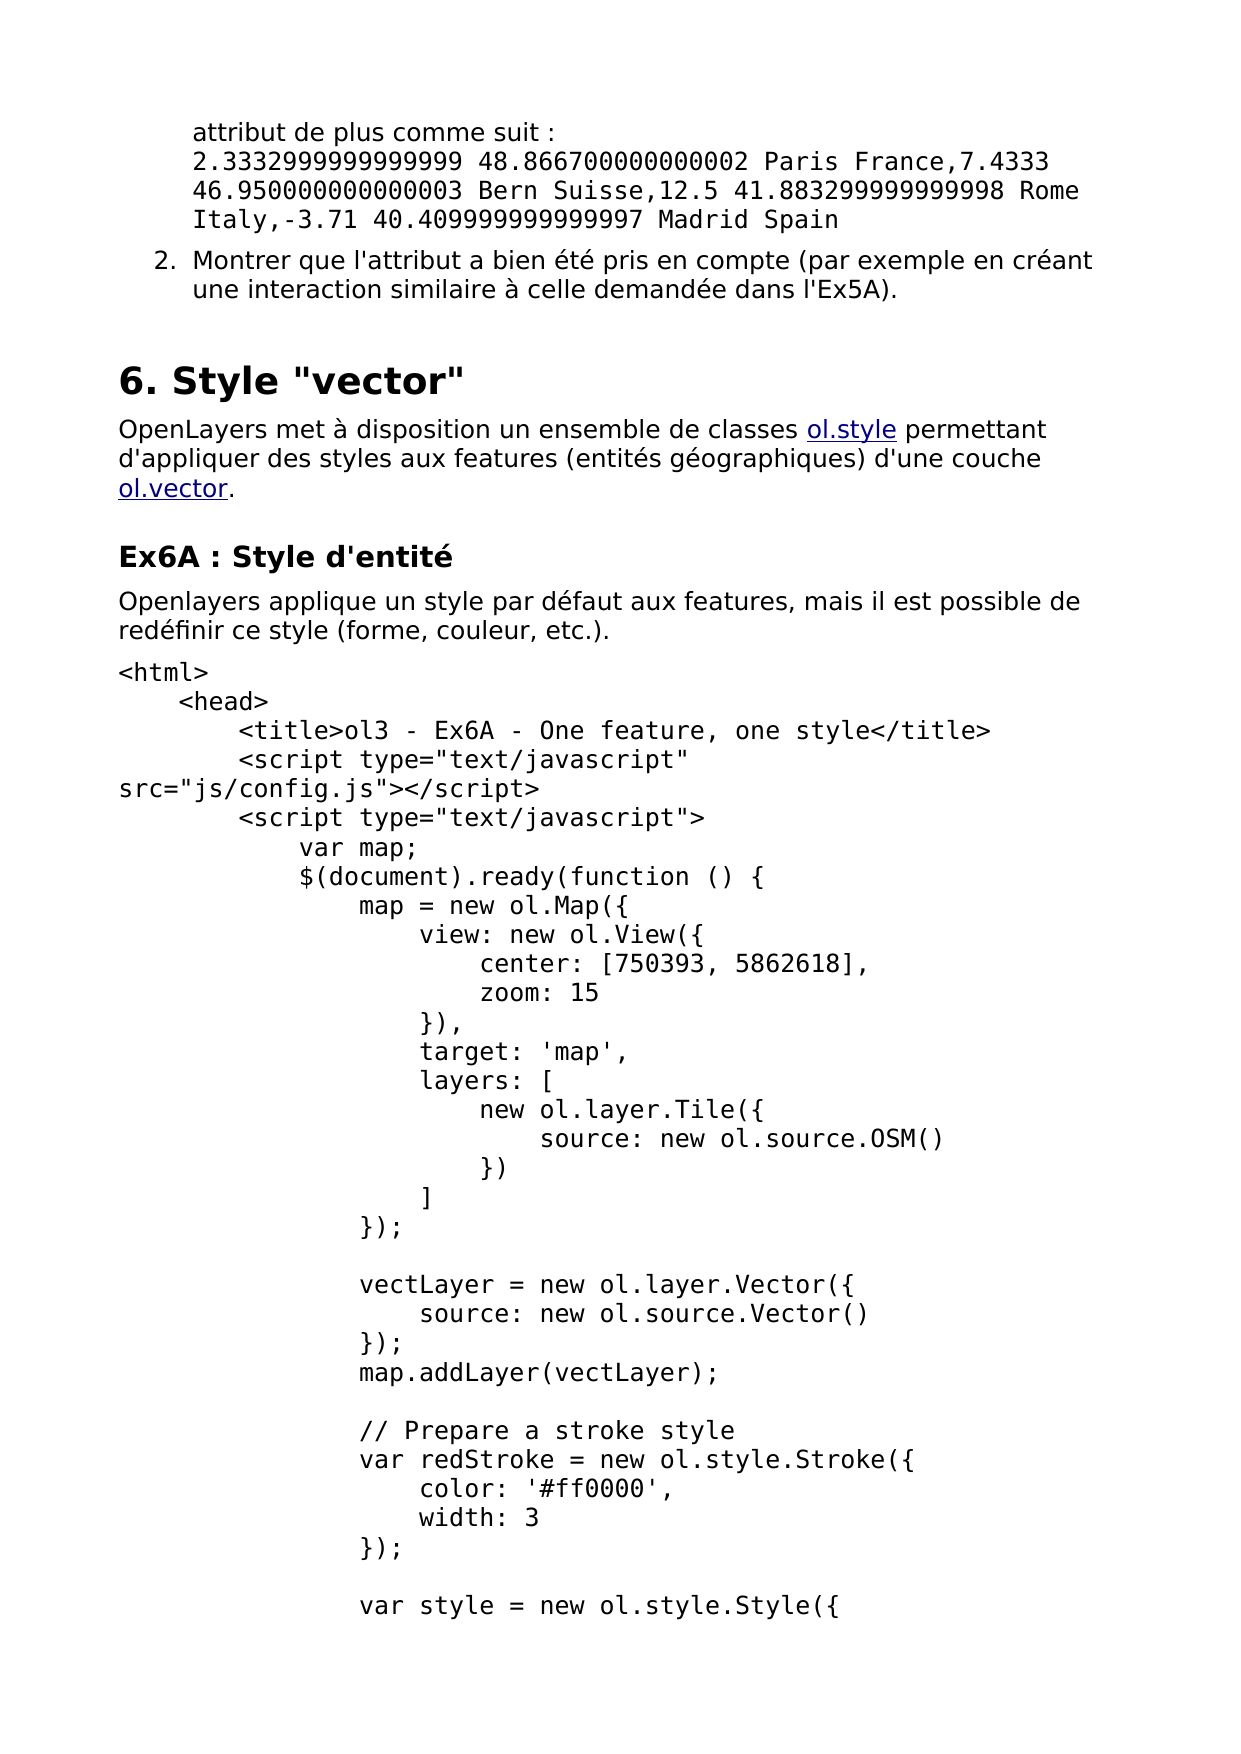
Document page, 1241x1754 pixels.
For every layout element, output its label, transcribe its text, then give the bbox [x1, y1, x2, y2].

text <html> <head> <title>ol3 - Ex6A - One feature, one style</title> <script type="text/javascript" src="js/config.js"></script> <script type="text/javascript"> var map; $(document).ready(function () { map = new ol.Map({ view: new ol.View({ center: [750393, 5862618], zoom: 15 }), target: 'map', layers: [ new ol.layer.Tile({ source: new ol.source.OSM() }) ] }); vectLayer = new ol.layer.Vector({ source: new ol.source.Vector() }); map.addLayer(vectLayer); // Prepare a stroke style var redStroke = new ol.style.Stroke({ color: '#ff0000', width: 3 }); var style = new ol.style.Style({ [118, 658, 1122, 1620]
text OpenLayers met à disposition un ensemble de classes ol.style permettant d'appliquer des styles aux features (entités géographiques) d'une couche ol.vector. [118, 416, 1122, 503]
list 2.3332999999999999 48.866700000000002 Paris France,7.4333 46.950000000000003 Bern Suisse,12.5 41.883299999999998 Rome Italy,-3.71 40.409999999999997 Madrid Spain [177, 147, 1122, 235]
list Montrer que l'attribut a bien été pris en compte (par exemple en créant une interaction similaire à celle demandée dans l'Ex5A). [177, 247, 1122, 305]
text Openlayers applique un style par défaut aux features, mais il est possible de redéfinir ce style (forme, couleur, etc.). [118, 587, 1122, 645]
list attribut de plus comme suit : [177, 118, 1122, 147]
subtitle Ex6A : Style d'entité [118, 541, 1122, 574]
subtitle 6. Style "vector" [118, 359, 1122, 403]
